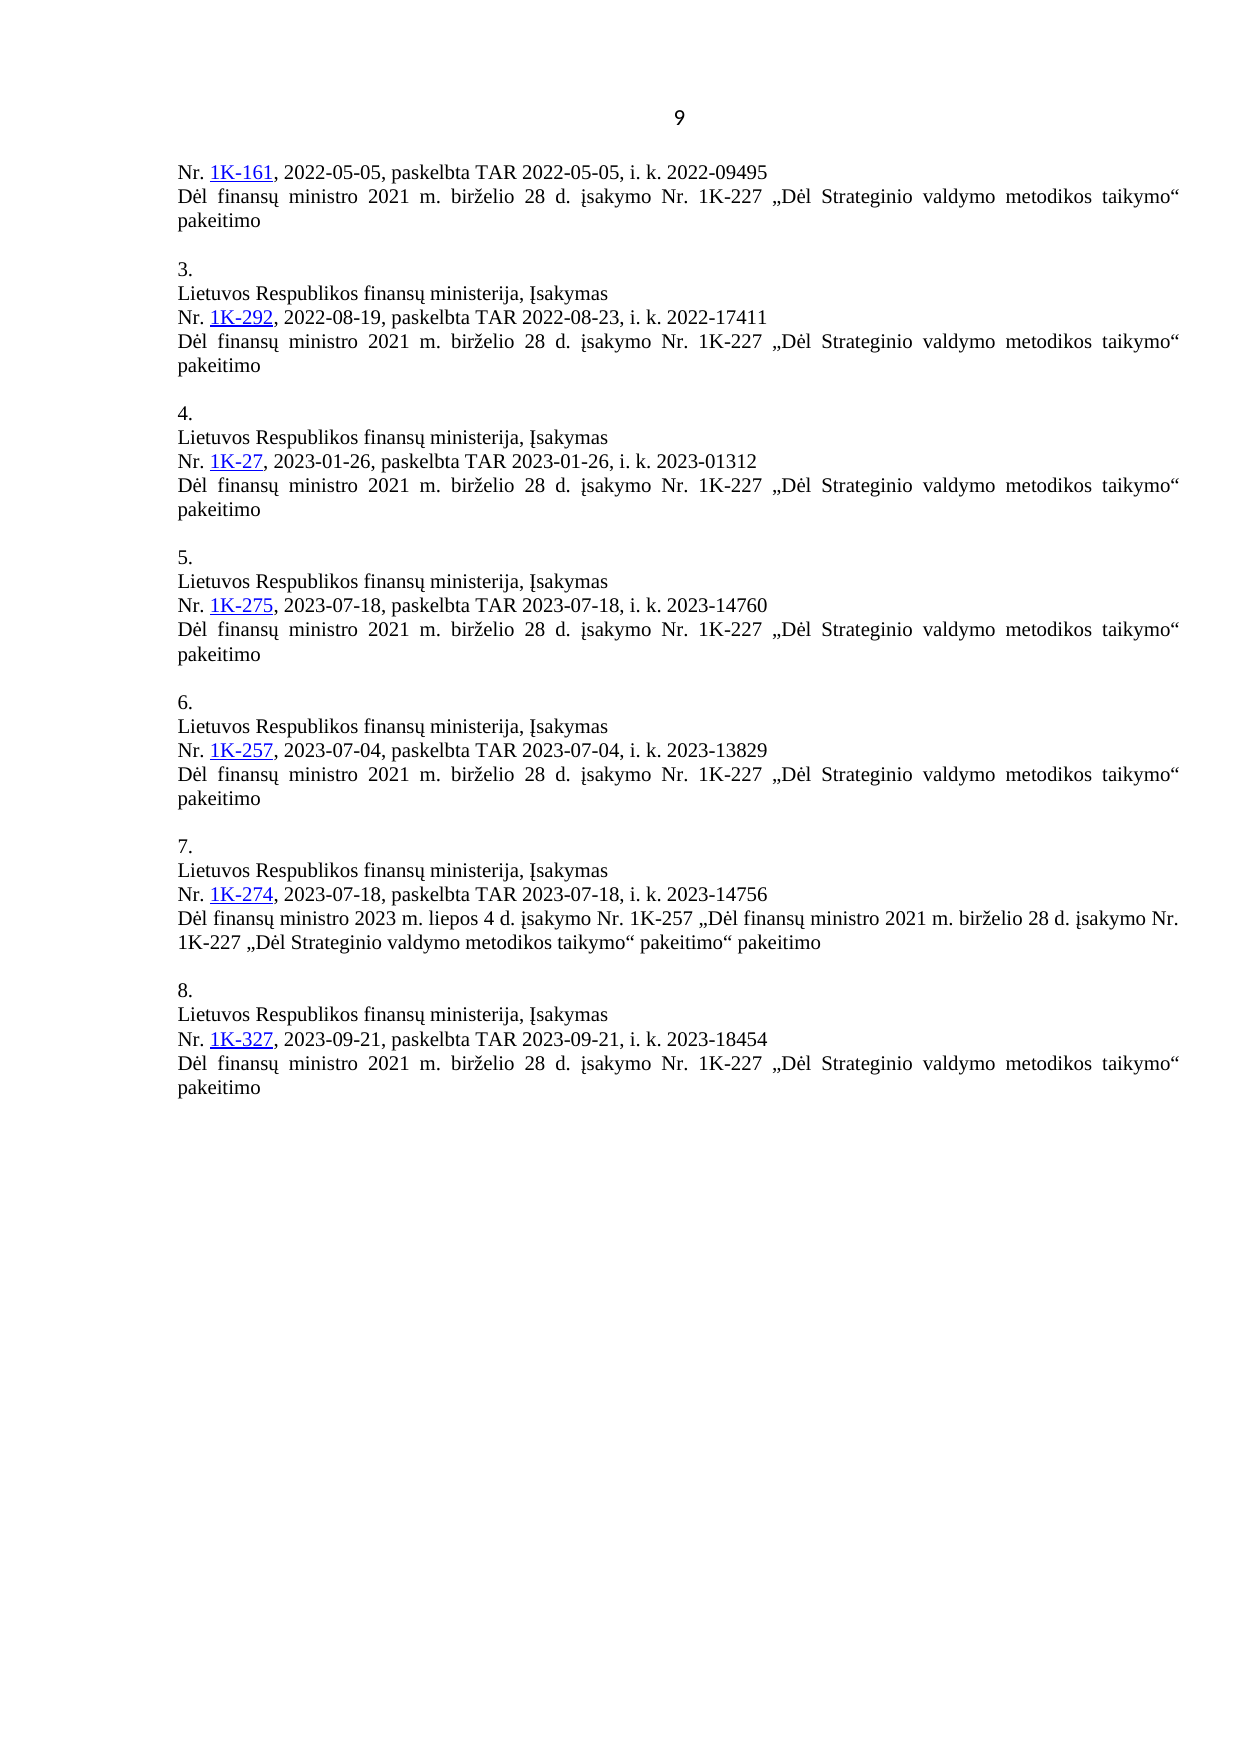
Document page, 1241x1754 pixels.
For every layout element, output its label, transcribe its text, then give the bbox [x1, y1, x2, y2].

text 6. [177, 689, 1181, 714]
text Nr. 1K-27, 2023-01-26, paskelbta TAR 2023-01-26, i. k. 2023-01312 [177, 449, 1181, 473]
text Nr. 1K-292, 2022-08-19, paskelbta TAR 2022-08-23, i. k. 2022-17411 [177, 304, 1181, 329]
text Lietuvos Respublikos finansų ministerija, Įsakymas [177, 569, 1181, 593]
text 7. [177, 834, 1181, 858]
text 8. [177, 978, 1181, 1002]
text Nr. 1K-161, 2022-05-05, paskelbta TAR 2022-05-05, i. k. 2022-09495 [177, 160, 1181, 184]
text 5. [177, 545, 1181, 569]
text Dėl finansų ministro 2021 m. birželio 28 d. įsakymo Nr. 1K-227 „Dėl Strateginio valdymo metodikos taikymo“ pakeitimo [177, 329, 1181, 377]
text Dėl finansų ministro 2021 m. birželio 28 d. įsakymo Nr. 1K-227 „Dėl Strateginio valdymo metodikos taikymo“ pakeitimo [177, 762, 1181, 810]
text Nr. 1K-274, 2023-07-18, paskelbta TAR 2023-07-18, i. k. 2023-14756 [177, 882, 1181, 906]
text Dėl finansų ministro 2021 m. birželio 28 d. įsakymo Nr. 1K-227 „Dėl Strateginio valdymo metodikos taikymo“ pakeitimo [177, 473, 1181, 521]
text Dėl finansų ministro 2021 m. birželio 28 d. įsakymo Nr. 1K-227 „Dėl Strateginio valdymo metodikos taikymo“ pakeitimo [177, 617, 1181, 666]
text 3. [177, 256, 1181, 281]
text Lietuvos Respublikos finansų ministerija, Įsakymas [177, 281, 1181, 304]
text Lietuvos Respublikos finansų ministerija, Įsakymas [177, 858, 1181, 882]
text Dėl finansų ministro 2021 m. birželio 28 d. įsakymo Nr. 1K-227 „Dėl Strateginio valdymo metodikos taikymo“ pakeitimo [177, 184, 1181, 232]
text Dėl finansų ministro 2021 m. birželio 28 d. įsakymo Nr. 1K-227 „Dėl Strateginio valdymo metodikos taikymo“ pakeitimo [177, 1051, 1181, 1099]
text Lietuvos Respublikos finansų ministerija, Įsakymas [177, 1002, 1181, 1026]
text Lietuvos Respublikos finansų ministerija, Įsakymas [177, 425, 1181, 449]
text Dėl finansų ministro 2023 m. liepos 4 d. įsakymo Nr. 1K-257 „Dėl finansų ministro 2021 m. birželio 28 d. įsakymo Nr. 1K-227 „Dėl Strateginio valdymo metodikos taikymo“ pakeitimo“ pakeitimo [177, 906, 1181, 954]
text Nr. 1K-257, 2023-07-04, paskelbta TAR 2023-07-04, i. k. 2023-13829 [177, 738, 1181, 762]
text Nr. 1K-327, 2023-09-21, paskelbta TAR 2023-09-21, i. k. 2023-18454 [177, 1026, 1181, 1051]
text Nr. 1K-275, 2023-07-18, paskelbta TAR 2023-07-18, i. k. 2023-14760 [177, 593, 1181, 617]
text Lietuvos Respublikos finansų ministerija, Įsakymas [177, 714, 1181, 738]
text 4. [177, 401, 1181, 425]
